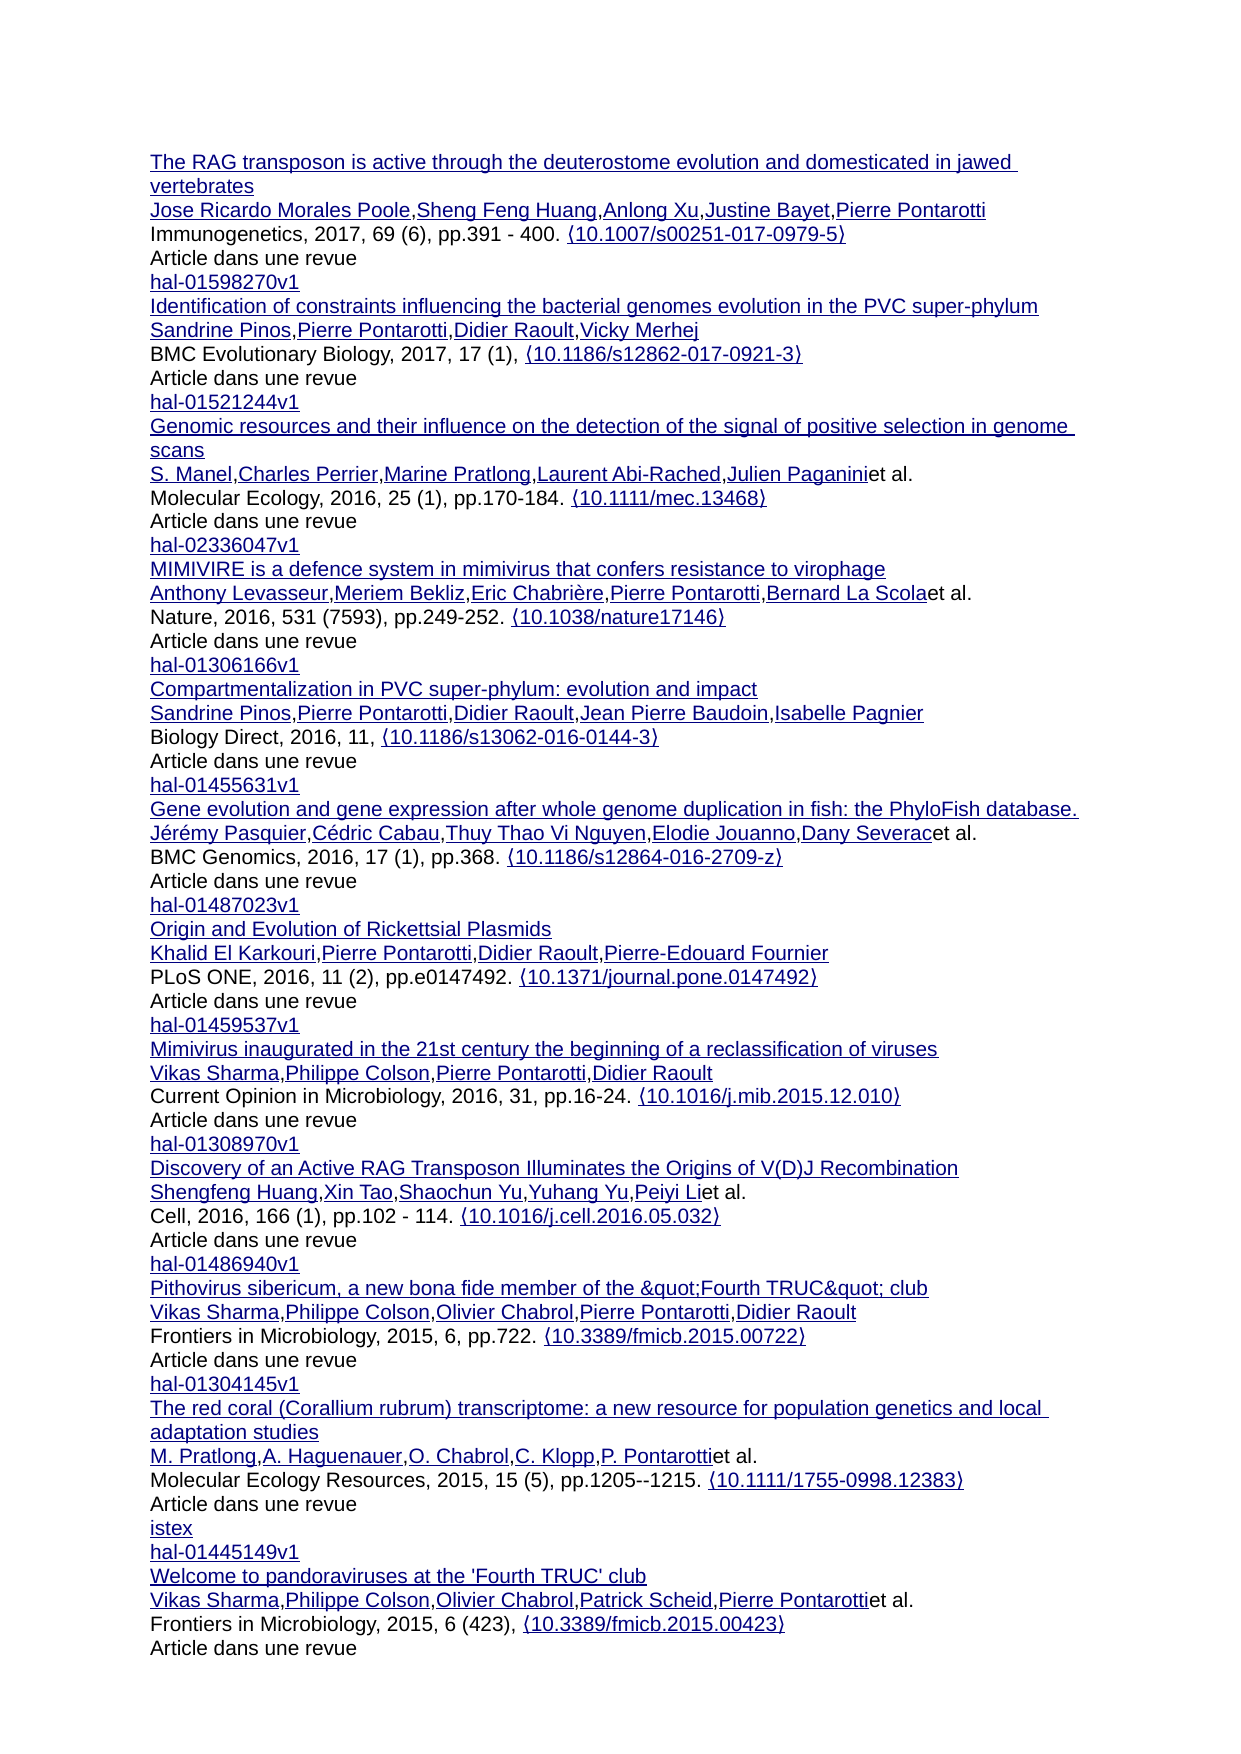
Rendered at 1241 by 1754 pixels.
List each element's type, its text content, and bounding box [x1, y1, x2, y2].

table_cell Genomic resources and their influence on the detection of the signal of positive selection in genome scans S. Manel,Charles Perrier,Marine Pratlong,Laurent Abi-Rached,Julien Paganiniet al. Molecular Ecology, 2016, 25 (1), pp.170-184. ⟨10.1111/mec.13468⟩ Article dans une revue hal-02336047v1 [150, 414, 1090, 557]
table_cell MIMIVIRE is a defence system in mimivirus that confers resistance to virophage Anthony Levasseur,Meriem Bekliz,Eric Chabrière,Pierre Pontarotti,Bernard La Scolaet al. Nature, 2016, 531 (7593), pp.249-252. ⟨10.1038/nature17146⟩ Article dans une revue hal-01306166v1 [150, 557, 1090, 677]
table_cell Gene evolution and gene expression after whole genome duplication in fish: the PhyloFish database. Jérémy Pasquier,Cédric Cabau,Thuy Thao Vi Nguyen,Elodie Jouanno,Dany Severacet al. BMC Genomics, 2016, 17 (1), pp.368. ⟨10.1186/s12864-016-2709-z⟩ Article dans une revue hal-01487023v1 [150, 797, 1090, 917]
table_cell Mimivirus inaugurated in the 21st century the beginning of a reclassification of viruses Vikas Sharma,Philippe Colson,Pierre Pontarotti,Didier Raoult Current Opinion in Microbiology, 2016, 31, pp.16-24. ⟨10.1016/j.mib.2015.12.010⟩ Article dans une revue hal-01308970v1 [150, 1036, 1090, 1156]
table_cell Pithovirus sibericum, a new bona fide member of the &quot;Fourth TRUC&quot; club Vikas Sharma,Philippe Colson,Olivier Chabrol,Pierre Pontarotti,Didier Raoult Frontiers in Microbiology, 2015, 6, pp.722. ⟨10.3389/fmicb.2015.00722⟩ Article dans une revue hal-01304145v1 [150, 1276, 1090, 1396]
table_cell Origin and Evolution of Rickettsial Plasmids Khalid El Karkouri,Pierre Pontarotti,Didier Raoult,Pierre-Edouard Fournier PLoS ONE, 2016, 11 (2), pp.e0147492. ⟨10.1371/journal.pone.0147492⟩ Article dans une revue hal-01459537v1 [150, 917, 1090, 1036]
table_cell The red coral (Corallium rubrum) transcriptome: a new resource for population genetics and local adaptation studies M. Pratlong,A. Haguenauer,O. Chabrol,C. Klopp,P. Pontarottiet al. Molecular Ecology Resources, 2015, 15 (5), pp.1205--1215. ⟨10.1111/1755-0998.12383⟩ Article dans une revue istex hal-01445149v1 [150, 1396, 1090, 1563]
table_cell Discovery of an Active RAG Transposon Illuminates the Origins of V(D)J Recombination Shengfeng Huang,Xin Tao,Shaochun Yu,Yuhang Yu,Peiyi Liet al. Cell, 2016, 166 (1), pp.102 - 114. ⟨10.1016/j.cell.2016.05.032⟩ Article dans une revue hal-01486940v1 [150, 1156, 1090, 1276]
table_cell Compartmentalization in PVC super-phylum: evolution and impact Sandrine Pinos,Pierre Pontarotti,Didier Raoult,Jean Pierre Baudoin,Isabelle Pagnier Biology Direct, 2016, 11, ⟨10.1186/s13062-016-0144-3⟩ Article dans une revue hal-01455631v1 [150, 677, 1090, 797]
table_cell Identification of constraints influencing the bacterial genomes evolution in the PVC super-phylum Sandrine Pinos,Pierre Pontarotti,Didier Raoult,Vicky Merhej BMC Evolutionary Biology, 2017, 17 (1), ⟨10.1186/s12862-017-0921-3⟩ Article dans une revue hal-01521244v1 [150, 294, 1090, 413]
table_cell The RAG transposon is active through the deuterostome evolution and domesticated in jawed vertebrates Jose Ricardo Morales Poole,Sheng Feng Huang,Anlong Xu,Justine Bayet,Pierre Pontarotti Immunogenetics, 2017, 69 (6), pp.391 - 400. ⟨10.1007/s00251-017-0979-5⟩ Article dans une revue hal-01598270v1 [150, 150, 1090, 294]
table_cell Welcome to pandoraviruses at the 'Fourth TRUC' club Vikas Sharma,Philippe Colson,Olivier Chabrol,Patrick Scheid,Pierre Pontarottiet al. Frontiers in Microbiology, 2015, 6 (423), ⟨10.3389/fmicb.2015.00423⟩ Article dans une revue [150, 1564, 1090, 1659]
